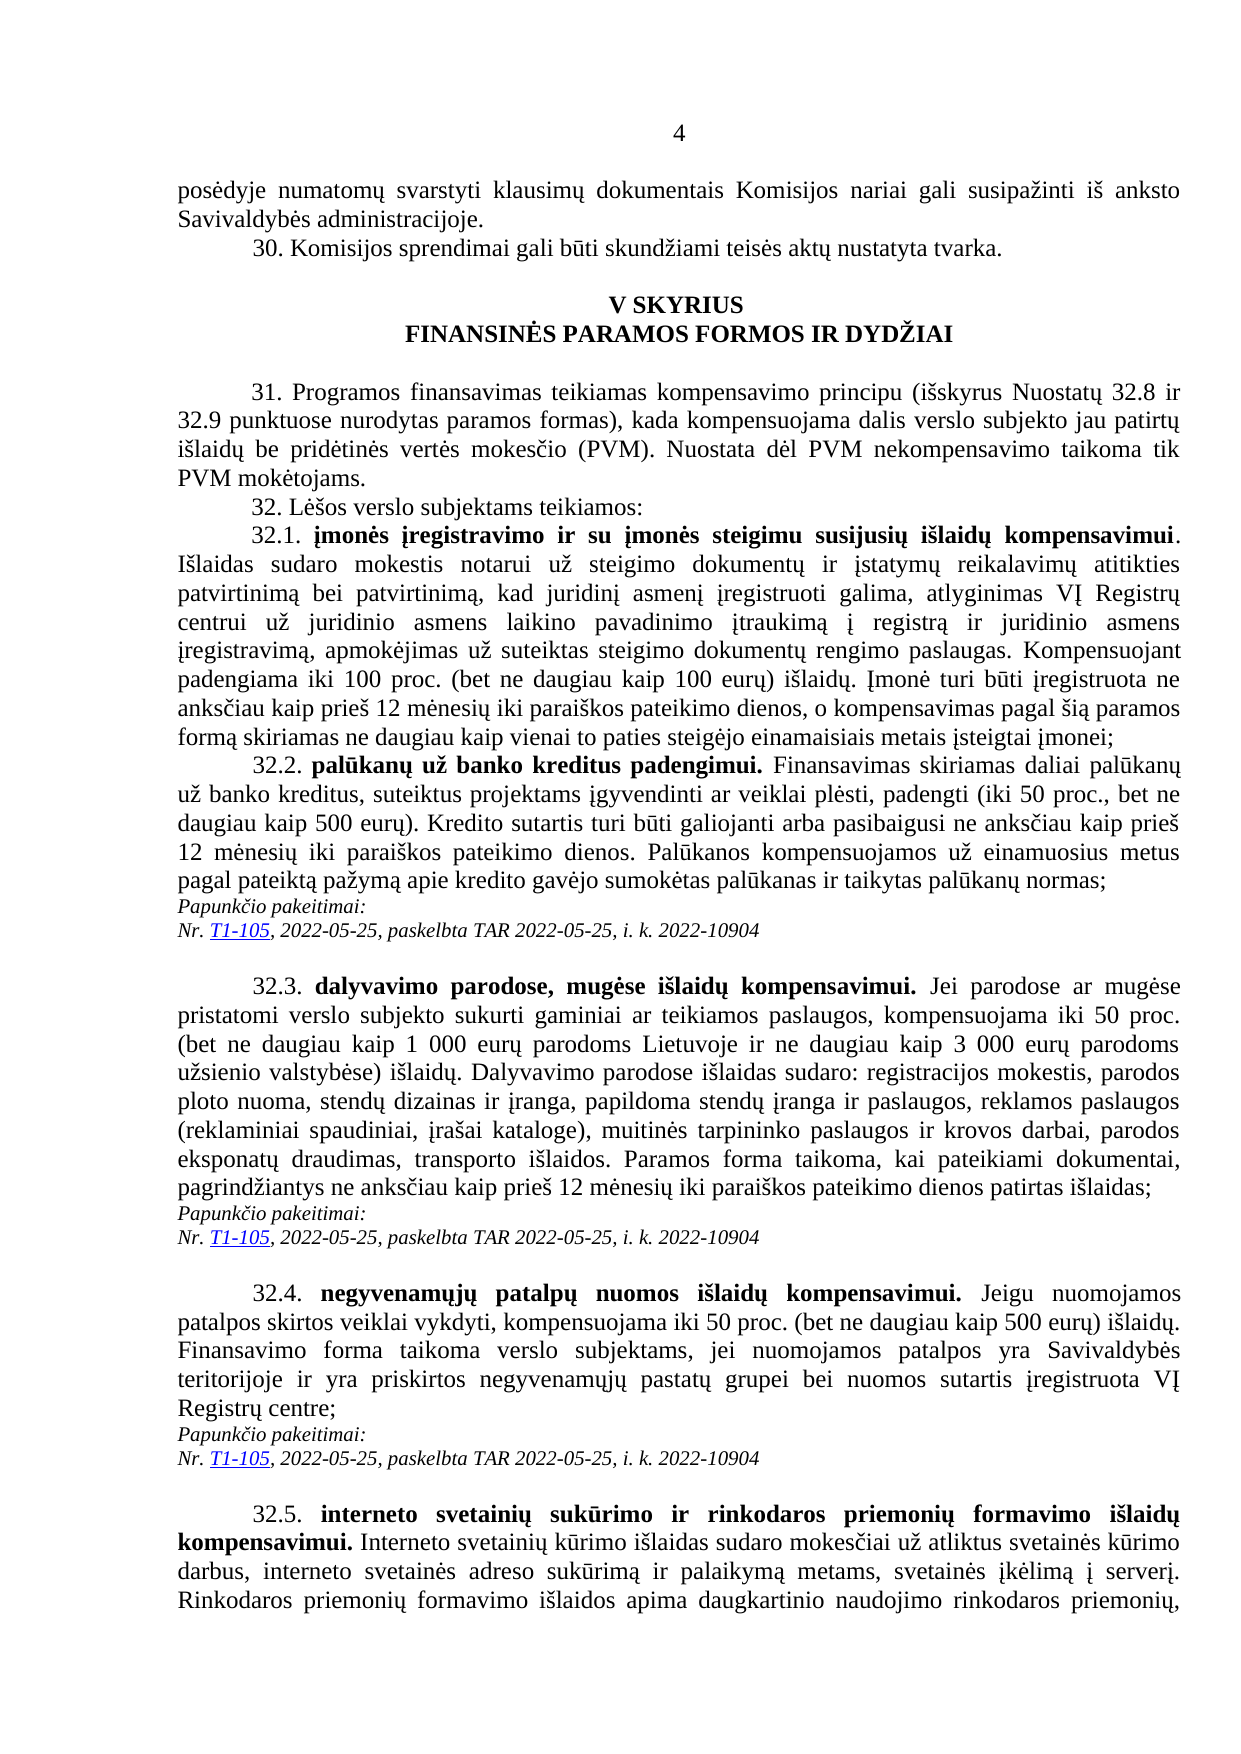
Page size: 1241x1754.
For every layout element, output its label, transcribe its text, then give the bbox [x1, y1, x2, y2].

text posėdyje numatomų svarstyti klausimų dokumentais Komisijos nariai gali susipažinti iš anksto Savivaldybės administracijoje. [177, 176, 1181, 233]
text 30. Komisijos sprendimai gali būti skundžiami teisės aktų nustatyta tvarka. [177, 233, 1181, 262]
text Nr. T1-105, 2022-05-25, paskelbta TAR 2022-05-25, i. k. 2022-10904 [177, 1446, 1181, 1470]
text 32. Lėšos verslo subjektams teikiamos: [177, 492, 1181, 521]
text 32.5. interneto svetainių sukūrimo ir rinkodaros priemonių formavimo išlaidų kompensavimui. Interneto svetainių kūrimo išlaidas sudaro mokesčiai už atliktus svetainės kūrimo darbus, interneto svetainės adreso sukūrimą ir palaikymą metams, svetainės įkėlimą į serverį. Rinkodaros priemonių formavimo išlaidos apima daugkartinio naudojimo rinkodaros priemonių, [177, 1499, 1181, 1614]
text Papunkčio pakeitimai: [177, 1422, 1181, 1446]
text 32.3. dalyvavimo parodose, mugėse išlaidų kompensavimui. Jei parodose ar mugėse pristatomi verslo subjekto sukurti gaminiai ar teikiamos paslaugos, kompensuojama iki 50 proc. (bet ne daugiau kaip 1 000 eurų parodoms Lietuvoje ir ne daugiau kaip 3 000 eurų parodoms užsienio valstybėse) išlaidų. Dalyvavimo parodose išlaidas sudaro: registracijos mokestis, parodos ploto nuoma, stendų dizainas ir įranga, papildoma stendų įranga ir paslaugos, reklamos paslaugos (reklaminiai spaudiniai, įrašai kataloge), muitinės tarpininko paslaugos ir krovos darbai, parodos eksponatų draudimas, transporto išlaidos. Paramos forma taikoma, kai pateikiami dokumentai, pagrindžiantys ne anksčiau kaip prieš 12 mėnesių iki paraiškos pateikimo dienos patirtas išlaidas; [177, 971, 1181, 1201]
text 31. Programos finansavimas teikiamas kompensavimo principu (išskyrus Nuostatų 32.8 ir 32.9 punktuose nurodytas paramos formas), kada kompensuojama dalis verslo subjekto jau patirtų išlaidų be pridėtinės vertės mokesčio (PVM). Nuostata dėl PVM nekompensavimo taikoma tik PVM mokėtojams. [177, 377, 1181, 492]
text 32.2. palūkanų už banko kreditus padengimui. Finansavimas skiriamas daliai palūkanų už banko kreditus, suteiktus projektams įgyvendinti ar veiklai plėsti, padengti (iki 50 proc., bet ne daugiau kaip 500 eurų). Kredito sutartis turi būti galiojanti arba pasibaigusi ne anksčiau kaip prieš 12 mėnesių iki paraiškos pateikimo dienos. Palūkanos kompensuojamos už einamuosius metus pagal pateiktą pažymą apie kredito gavėjo sumokėtas palūkanas ir taikytas palūkanų normas; [177, 751, 1181, 894]
text Papunkčio pakeitimai: [177, 1201, 1181, 1225]
text 32.4. negyvenamųjų patalpų nuomos išlaidų kompensavimui. Jeigu nuomojamos patalpos skirtos veiklai vykdyti, kompensuojama iki 50 proc. (bet ne daugiau kaip 500 eurų) išlaidų. Finansavimo forma taikoma verslo subjektams, jei nuomojamos patalpos yra Savivaldybės teritorijoje ir yra priskirtos negyvenamųjų pastatų grupei bei nuomos sutartis įregistruota VĮ Registrų centre; [177, 1278, 1181, 1422]
text Papunkčio pakeitimai: [177, 894, 1181, 918]
text 32.1. įmonės įregistravimo ir su įmonės steigimu susijusių išlaidų kompensavimui. Išlaidas sudaro mokestis notarui už steigimo dokumentų ir įstatymų reikalavimų atitikties patvirtinimą bei patvirtinimą, kad juridinį asmenį įregistruoti galima, atlyginimas VĮ Registrų centrui už juridinio asmens laikino pavadinimo įtraukimą į registrą ir juridinio asmens įregistravimą, apmokėjimas už suteiktas steigimo dokumentų rengimo paslaugas. Kompensuojant padengiama iki 100 proc. (bet ne daugiau kaip 100 eurų) išlaidų. Įmonė turi būti įregistruota ne anksčiau kaip prieš 12 mėnesių iki paraiškos pateikimo dienos, o kompensavimas pagal šią paramos formą skiriamas ne daugiau kaip vienai to paties steigėjo einamaisiais metais įsteigtai įmonei; [177, 521, 1181, 751]
text Nr. T1-105, 2022-05-25, paskelbta TAR 2022-05-25, i. k. 2022-10904 [177, 918, 1181, 942]
text finansinės paramos formos ir dydžiai [177, 319, 1181, 348]
text Nr. T1-105, 2022-05-25, paskelbta TAR 2022-05-25, i. k. 2022-10904 [177, 1225, 1181, 1249]
text V skyrius [177, 291, 1181, 319]
